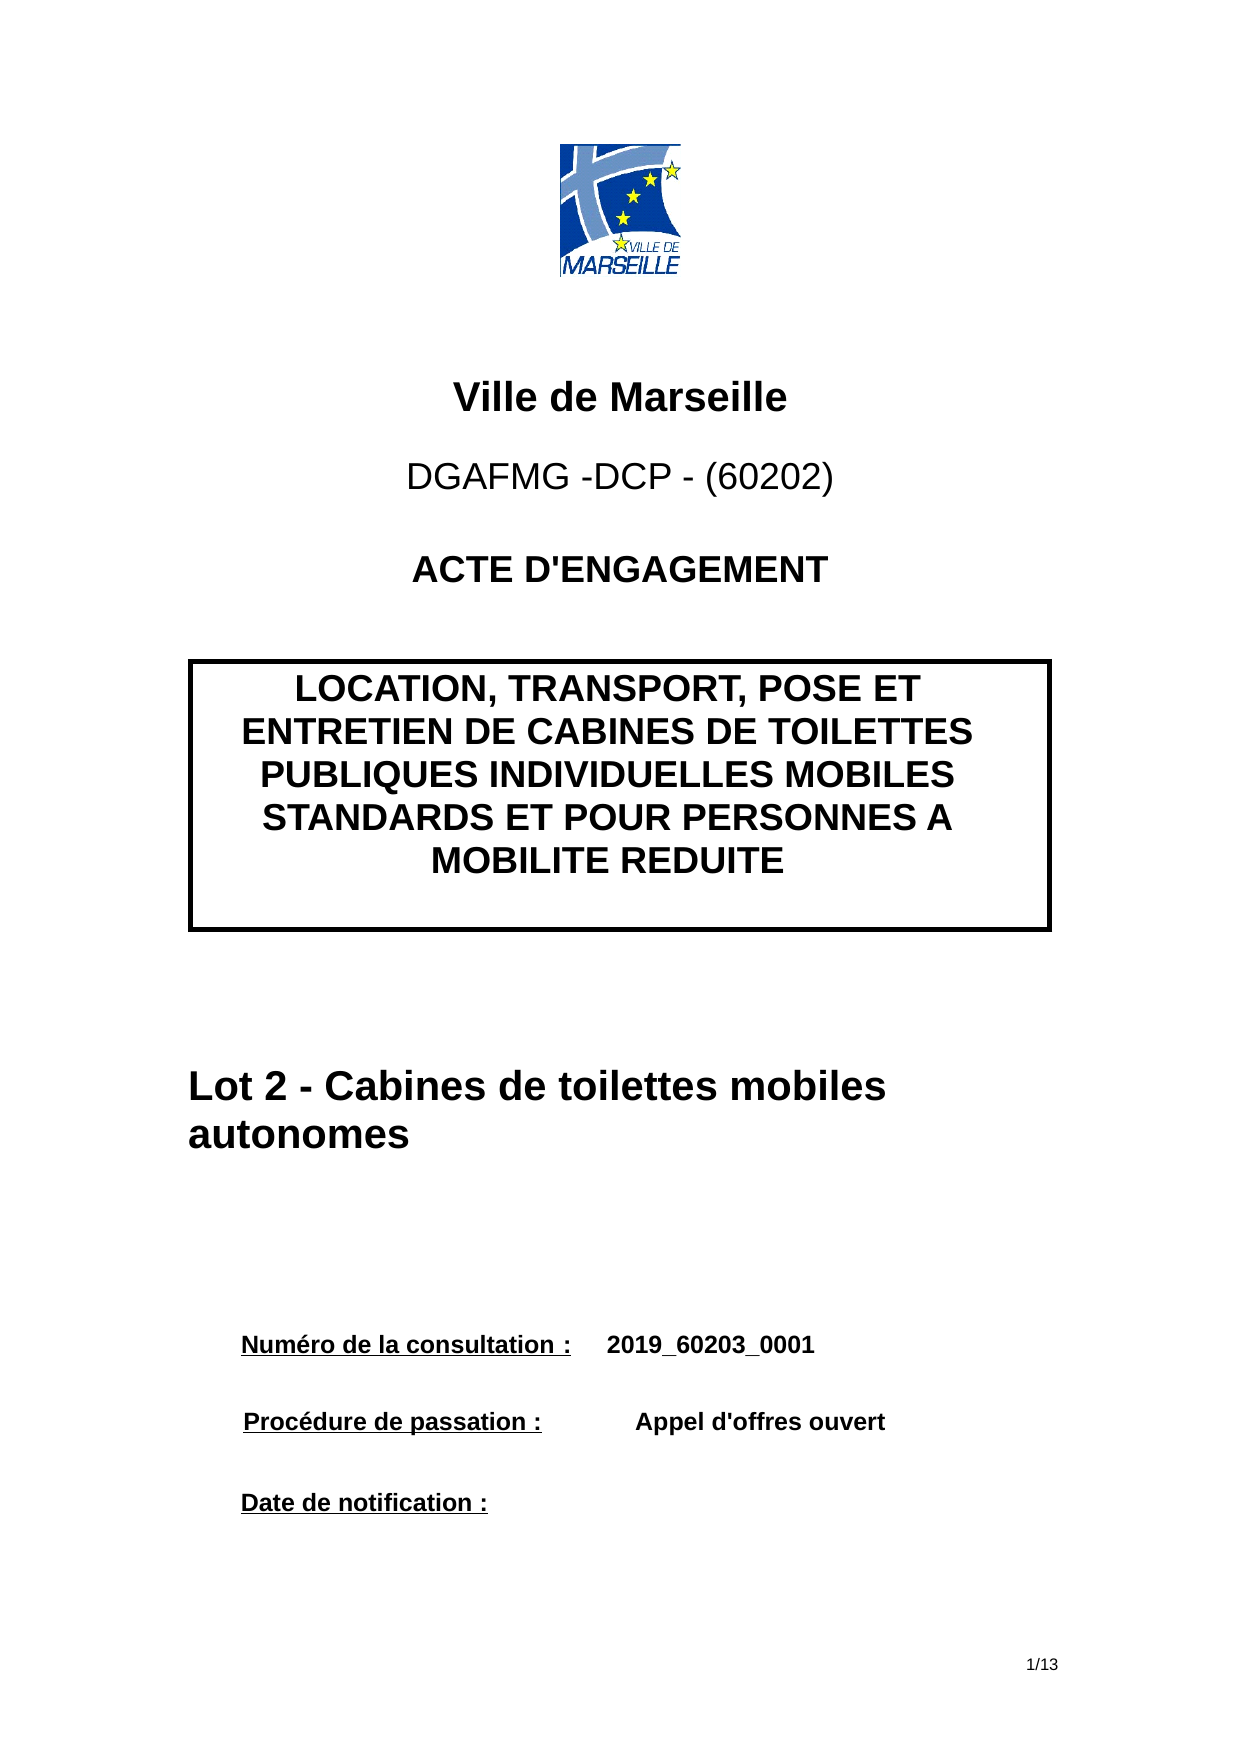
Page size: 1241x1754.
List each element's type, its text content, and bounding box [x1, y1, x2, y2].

text Procédure de passation : Appel d'offres ouvert [243, 1407, 1052, 1435]
text Date de notification : [241, 1488, 1052, 1517]
text LOCATION, TRANSPORT, POSE ET ENTRETIEN DE CABINES DE TOILETTES PUBLIQUES INDIVIDUELLES MOBILES STANDARDS ET POUR PERSONNES A MOBILITE REDUITE [193, 664, 1047, 882]
text Lot 2 - Cabines de toilettes mobiles autonomes [188, 1062, 1052, 1157]
text Numéro de la consultation : 2019_60203_0001 [241, 1330, 1052, 1359]
text ACTE D'ENGAGEMENT [182, 547, 1058, 591]
text Ville de Marseille [188, 372, 1052, 420]
text DGAFMG -DCP - (60202) [188, 454, 1052, 497]
